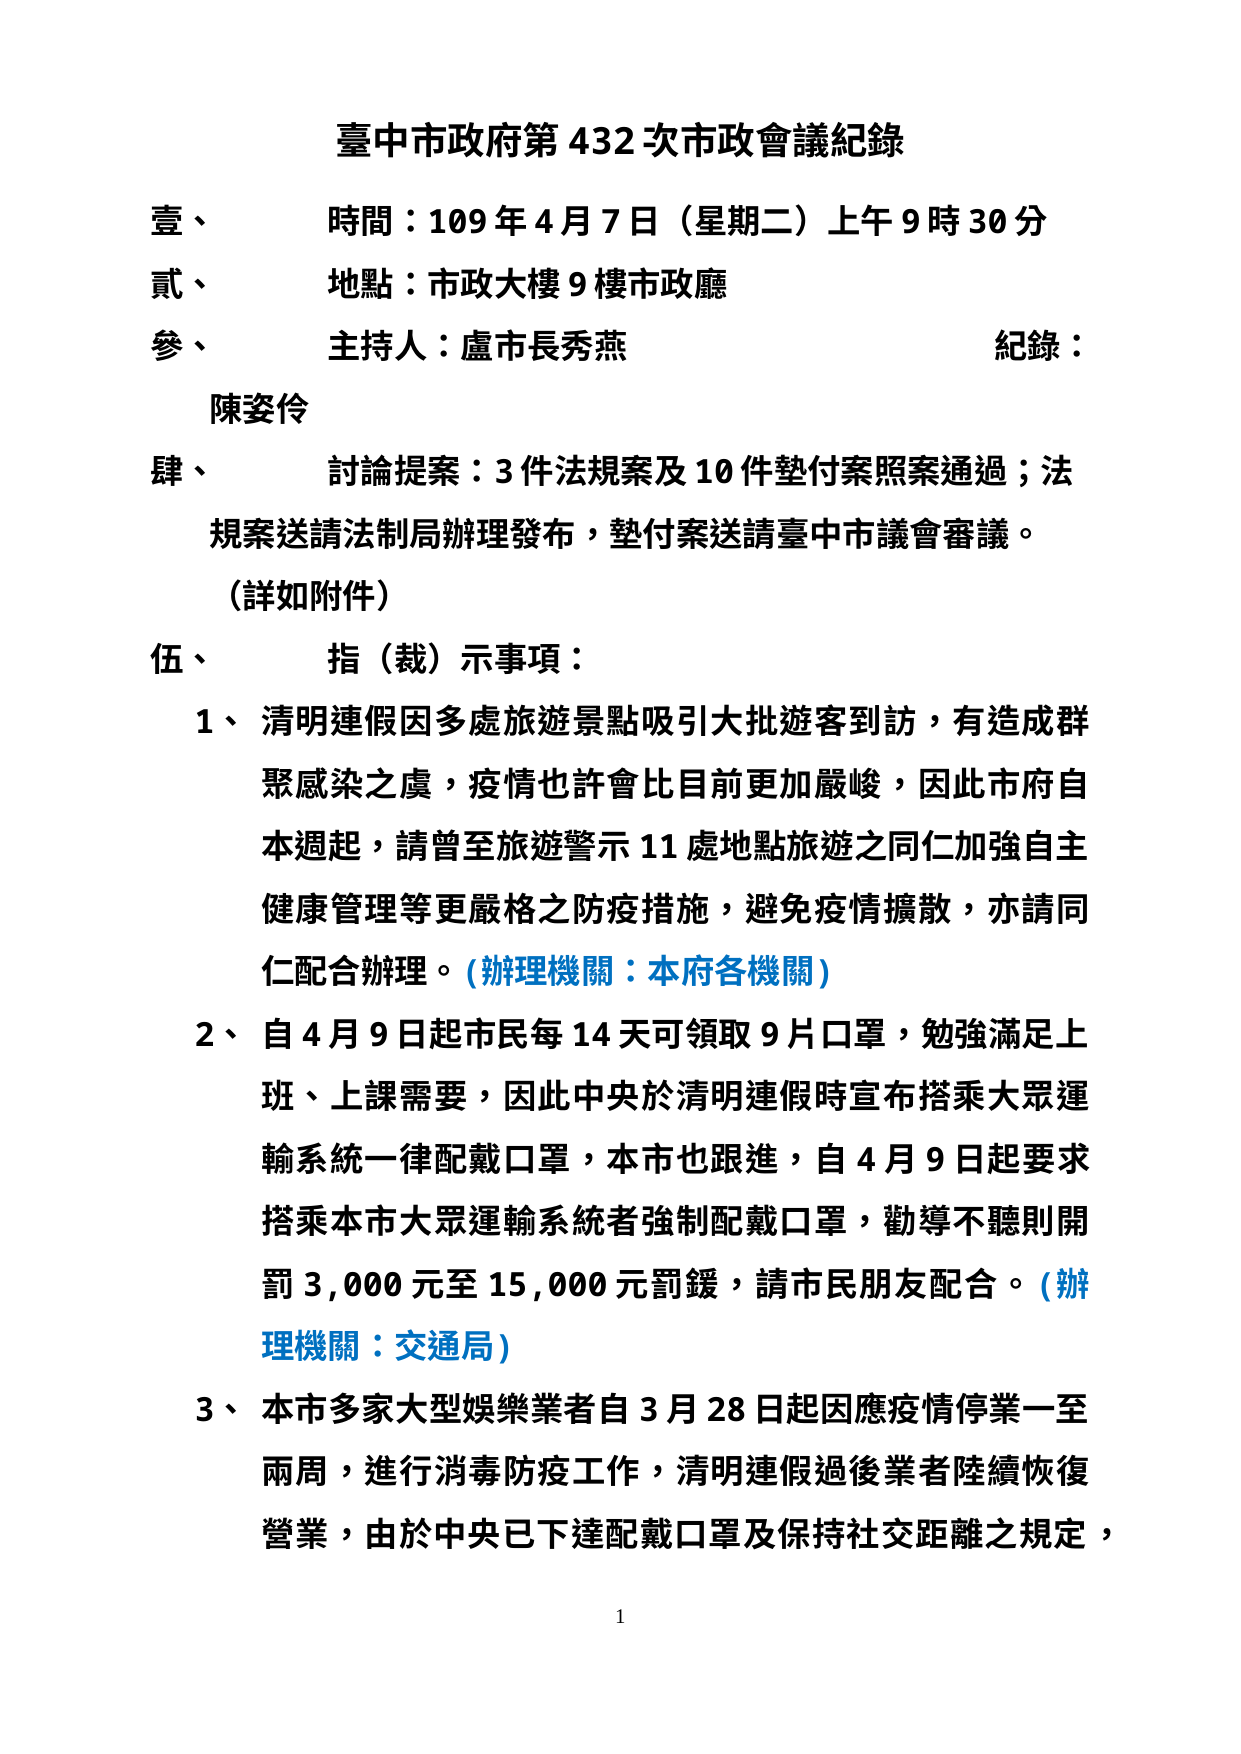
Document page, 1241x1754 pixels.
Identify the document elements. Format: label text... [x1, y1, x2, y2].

list 主持人：盧市長秀燕 紀錄：陳姿伶 [150, 302, 1090, 427]
list 地點：市政大樓9樓市政廳 [150, 240, 1090, 302]
list 討論提案：3件法規案及10件墊付案照案通過；法規案送請法制局辦理發布，墊付案送請臺中市議會審議。（詳如附件） [150, 427, 1090, 615]
list 時間：109年4月7日（星期二）上午9時30分 [150, 177, 1090, 240]
list 清明連假因多處旅遊景點吸引大批遊客到訪，有造成群聚感染之虞，疫情也許會比目前更加嚴峻，因此市府自本週起，請曾至旅遊警示11處地點旅遊之同仁加強自主健康管理等更嚴格之防疫措施，避免疫情擴散，亦請同仁配合辦理。(辦理機關：本府各機關) [194, 677, 1090, 990]
text 臺中市政府第432次市政會議紀錄 [150, 96, 1090, 159]
list 指（裁）示事項： [150, 615, 1090, 677]
list 自4月9日起市民每14天可領取9片口罩，勉強滿足上班、上課需要，因此中央於清明連假時宣布搭乘大眾運輸系統一律配戴口罩，本市也跟進，自4月9日起要求搭乘本市大眾運輸系統者強制配戴口罩，勸導不聽則開罰3,000元至15,000元罰鍰，請市民朋友配合。(辦理機關：交通局) [194, 990, 1090, 1365]
list 本市多家大型娛樂業者自3月28日起因應疫情停業一至兩周，進行消毒防疫工作，清明連假過後業者陸續恢復營業，由於中央已下達配戴口罩及保持社交距離之規定，因此我請陳副市長率隊前往臨檢，過濾居家檢疫及隔離名單，也提醒消費者保持社交距離，避免防疫破口，請大家確實配合並遵守。(辦理機關：本府各機關) [194, 1365, 1090, 1552]
